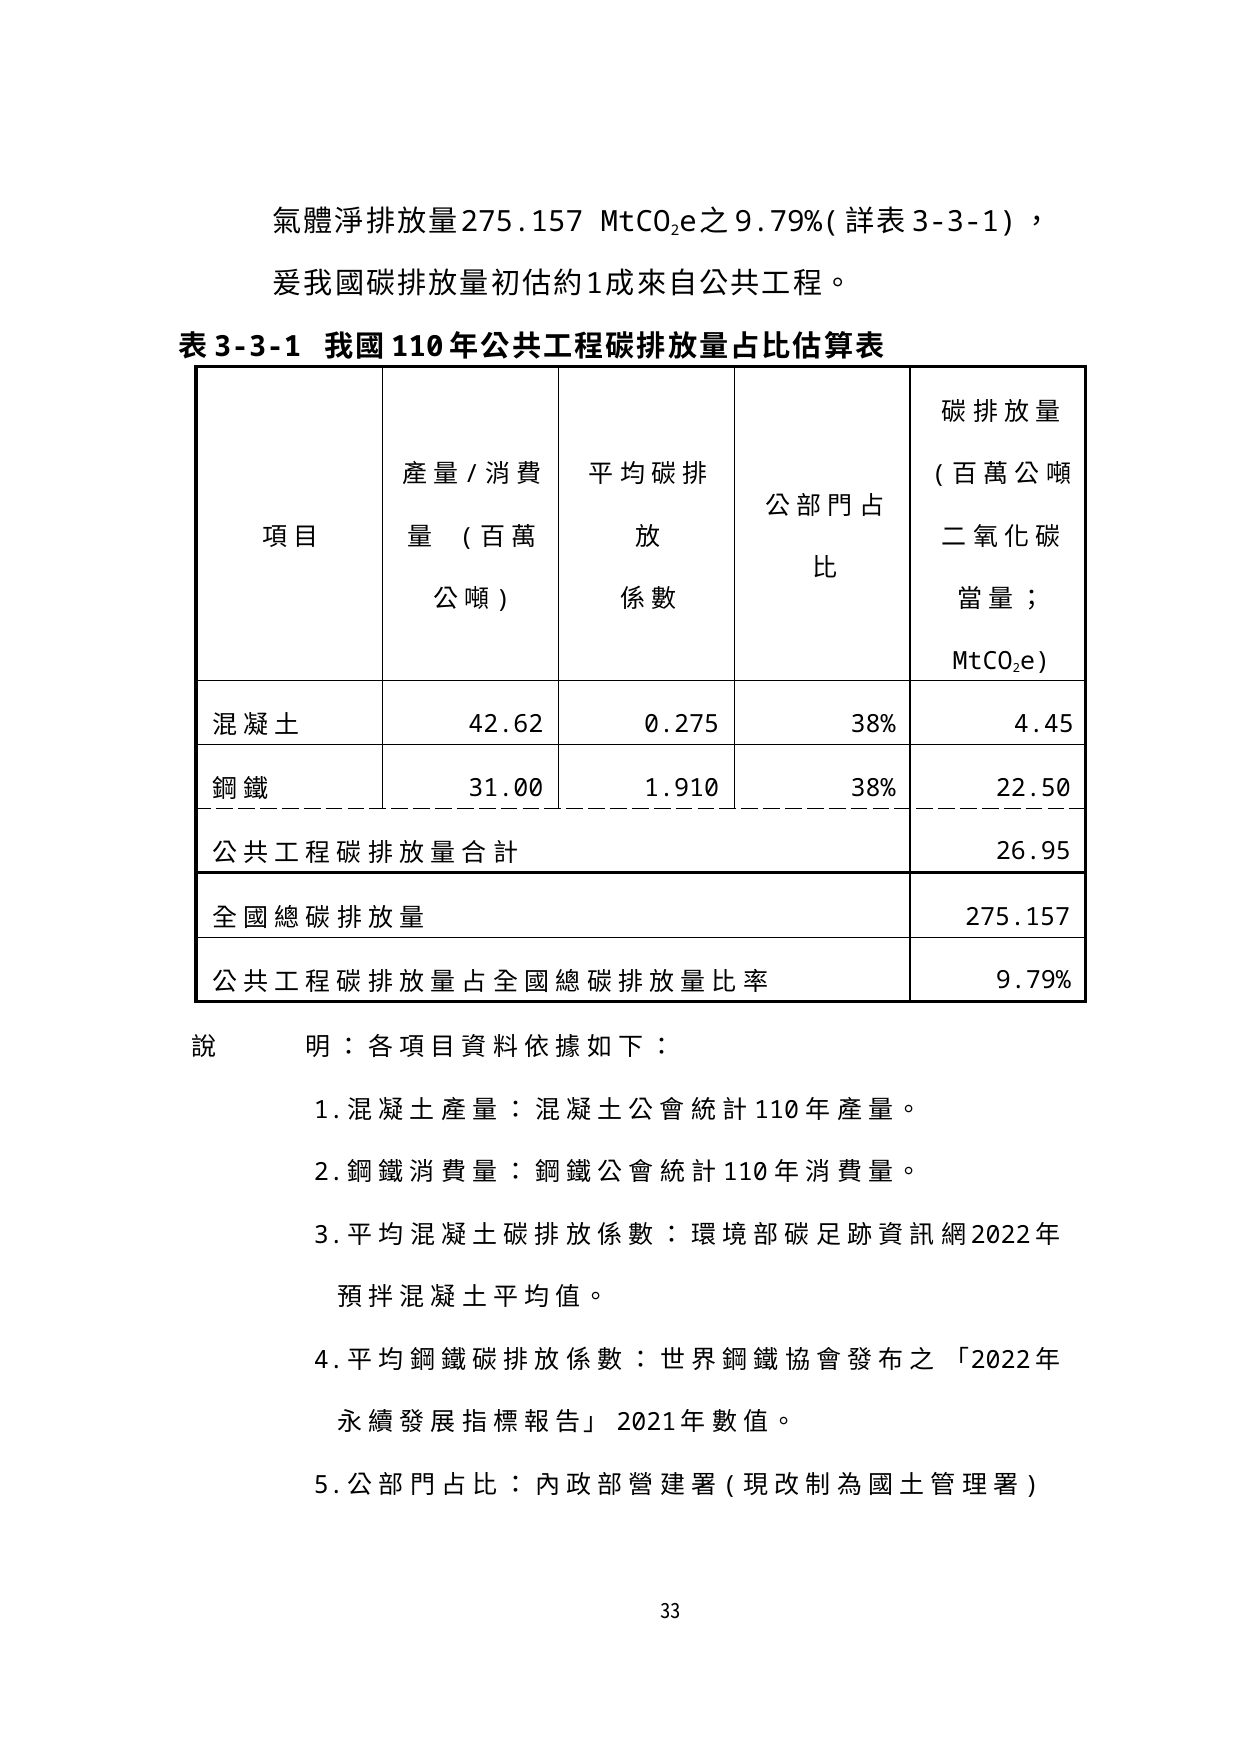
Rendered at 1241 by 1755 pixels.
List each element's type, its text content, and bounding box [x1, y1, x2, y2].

text 3.平均混凝土碳排放係數：環境部碳足跡資訊網2022年預拌混凝土平均值。 [302, 1191, 1063, 1316]
table_cell 公共工程碳排放量占全國總碳排放量比率 [198, 938, 909, 1000]
table_cell 22.50 [911, 745, 1084, 807]
table_cell 31.00 [383, 745, 558, 807]
table_header 產量/消費量 (百萬公噸) [383, 368, 558, 680]
table_cell 4.45 [911, 681, 1084, 744]
table_cell 26.95 [911, 808, 1084, 871]
table_cell 42.62 [383, 681, 558, 744]
table_cell 275.157 [911, 874, 1084, 937]
text 1.混凝土產量：混凝土公會統計110年產量。 [302, 1066, 1063, 1128]
table_cell 0.275 [559, 681, 734, 744]
text 5.公部門占比：內政部營建署(現改制為國土管理署) [302, 1441, 1063, 1503]
table_cell 全國總碳排放量 [198, 874, 909, 937]
table_header 平均碳排放 係數 [559, 368, 734, 680]
table_cell 38% [735, 681, 909, 744]
table_header 項目 [198, 368, 382, 680]
table_header 碳排放量 (百萬公噸二氧化碳當量；MtCO2e) [911, 368, 1084, 680]
text 2.鋼鐵消費量：鋼鐵公會統計110年消費量。 [302, 1128, 1063, 1191]
text 表3-3-1 我國110年公共工程碳排放量占比估算表 [176, 302, 1063, 365]
table_cell 38% [735, 745, 909, 807]
text 說 明：各項目資料依據如下： [180, 1003, 1063, 1066]
text 4.平均鋼鐵碳排放係數：世界鋼鐵協會發布之「2022年永續發展指標報告」2021年數值。 [302, 1316, 1063, 1441]
table_header 公部門占比 [735, 368, 909, 680]
text 氣體淨排放量275.157 MtCO2e之9.79%(詳表3-3-1)，爰我國碳排放量初估約1成來自公共工程。 [266, 177, 1063, 302]
table_cell 1.910 [559, 745, 734, 807]
table_cell 混凝土 [198, 681, 382, 744]
table_cell 鋼鐵 [198, 745, 382, 807]
table_cell 9.79% [911, 938, 1084, 1000]
table_cell 公共工程碳排放量合計 [198, 808, 909, 871]
